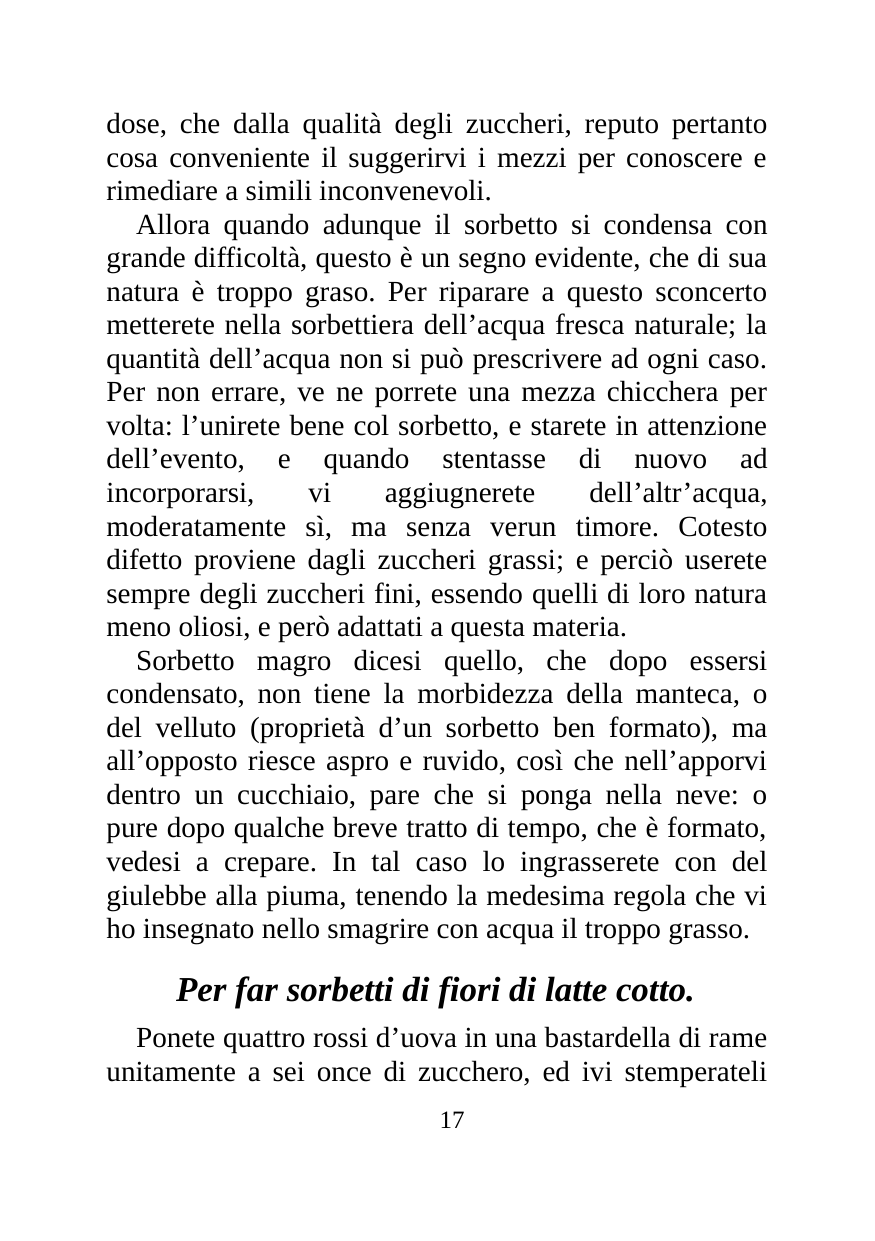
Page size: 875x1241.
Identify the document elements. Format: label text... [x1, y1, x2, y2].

subtitle Per far sorbetti di fiori di latte cotto. [106, 968, 768, 1009]
text Allora quando adunque il sorbetto si condensa con grande difficoltà, questo è un segno evidente, che di sua natura è troppo graso. Per riparare a questo sconcerto metterete nella sorbettiera dell’acqua fresca naturale; la quantità dell’acqua non si può prescrivere ad ogni caso. Per non errare, ve ne porrete una mezza chicchera per volta: l’unirete bene col sorbetto, e starete in attenzione dell’evento, e quando stentasse di nuovo ad incorporarsi, vi aggiugnerete dell’altr’acqua, moderatamente sì, ma senza verun timore. Cotesto difetto proviene dagli zuccheri grassi; e perciò userete sempre degli zuccheri fini, essendo quelli di loro natura meno oliosi, e però adattati a questa materia. [106, 207, 768, 643]
text dose, che dalla qualità degli zuccheri, reputo pertanto cosa conveniente il suggerirvi i mezzi per conoscere e rimediare a simili inconvenevoli. [106, 106, 768, 207]
text Sorbetto magro dicesi quello, che dopo essersi condensato, non tiene la morbidezza della manteca, o del velluto (proprietà d’un sorbetto ben formato), ma all’opposto riesce aspro e ruvido, così che nell’apporvi dentro un cucchiaio, pare che si ponga nella neve: o pure dopo qualche breve tratto di tempo, che è formato, vedesi a crepare. In tal caso lo ingrasserete con del giulebbe alla piuma, tenendo la medesima regola che vi ho insegnato nello smagrire con acqua il troppo grasso. [106, 643, 768, 945]
text Ponete quattro rossi d’uova in una bastardella di rame unitamente a sei once di zucchero, ed ivi stemperateli [106, 1020, 768, 1087]
